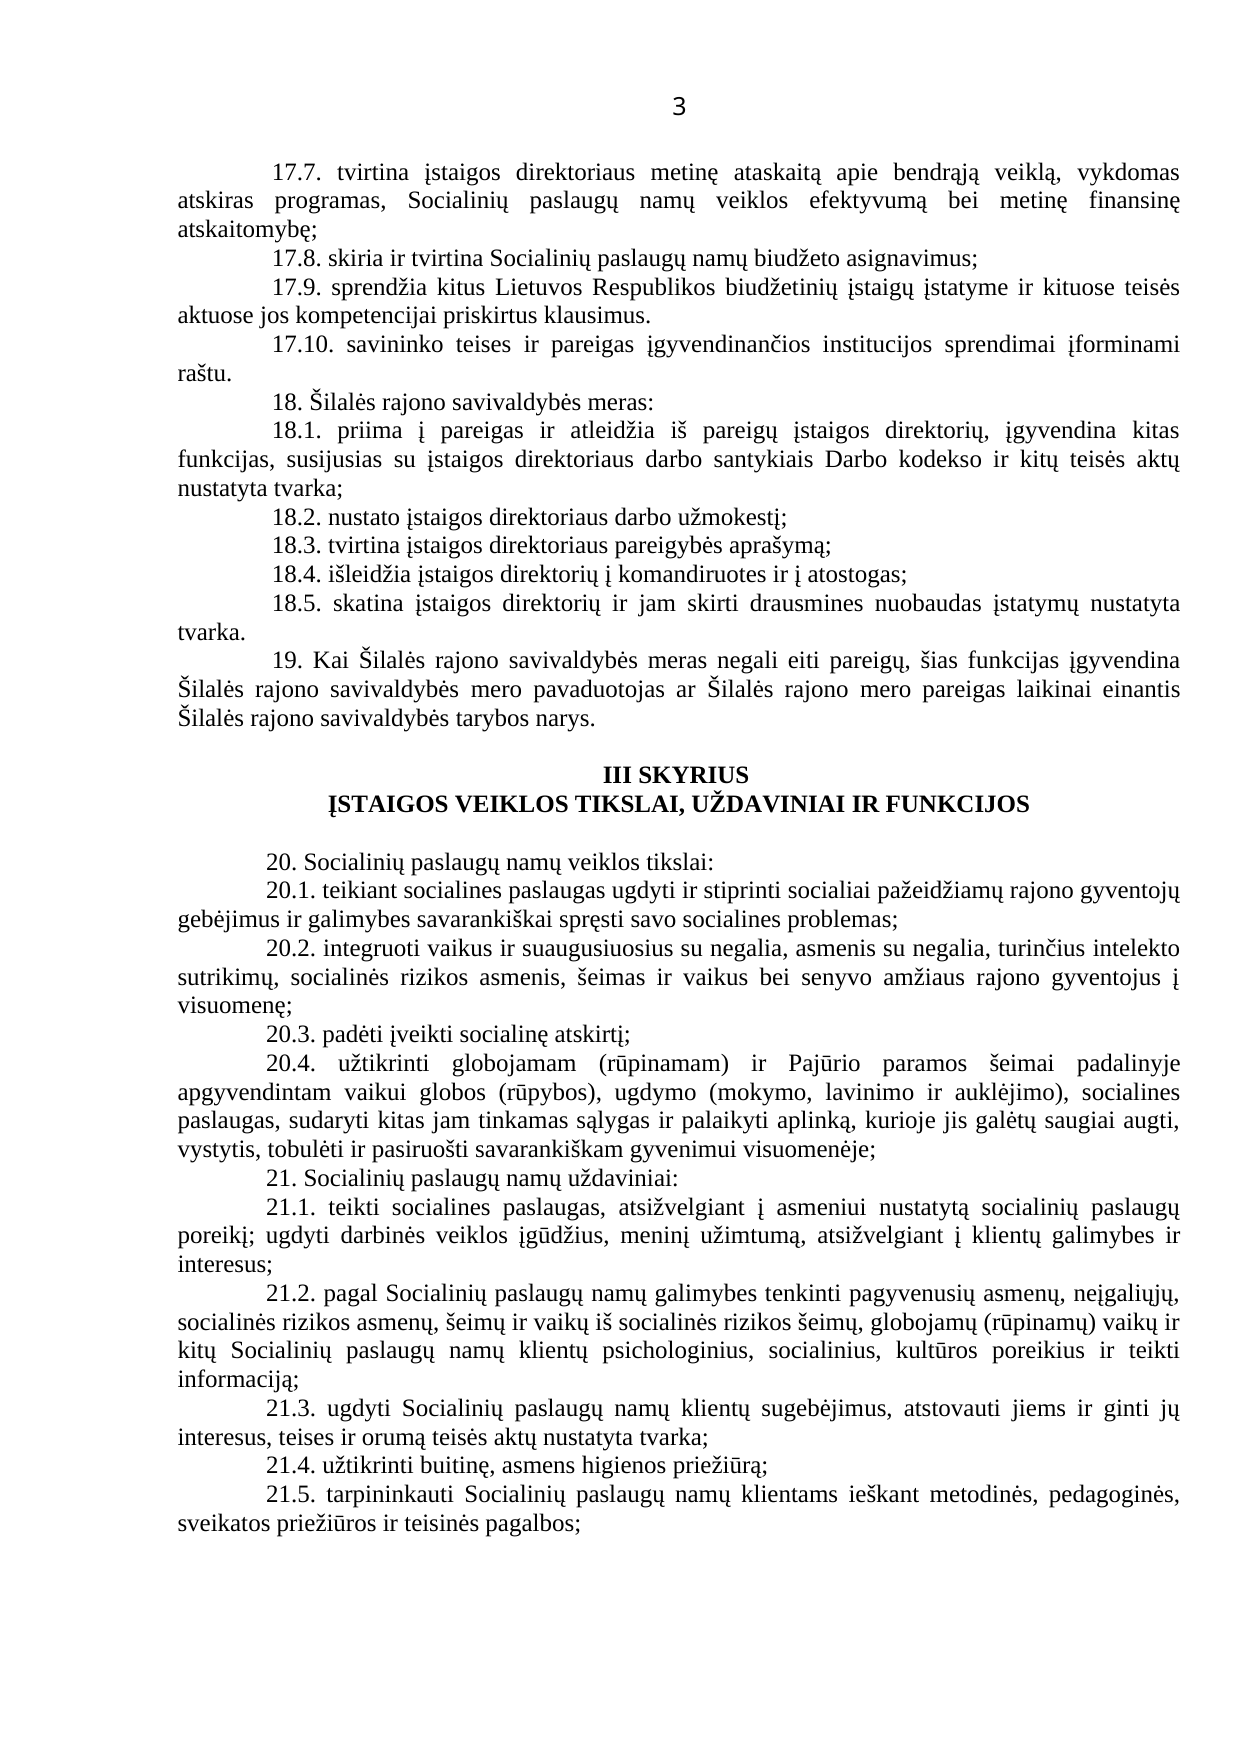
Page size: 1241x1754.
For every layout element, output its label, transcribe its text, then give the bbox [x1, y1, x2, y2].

text 18.2. nustato įstaigos direktoriaus darbo užmokestį; [177, 502, 1181, 531]
text 17.7. tvirtina įstaigos direktoriaus metinę ataskaitą apie bendrąją veiklą, vykdomas atskiras programas, Socialinių paslaugų namų veiklos efektyvumą bei metinę finansinę atskaitomybę; [177, 157, 1181, 243]
text 21.5. tarpininkauti Socialinių paslaugų namų klientams ieškant metodinės, pedagoginės, sveikatos priežiūros ir teisinės pagalbos; [177, 1479, 1181, 1537]
text 20.3. padėti įveikti socialinę atskirtį; [177, 1019, 1181, 1048]
text 21.2. pagal Socialinių paslaugų namų galimybes tenkinti pagyvenusių asmenų, neįgaliųjų, socialinės rizikos asmenų, šeimų ir vaikų iš socialinės rizikos šeimų, globojamų (rūpinamų) vaikų ir kitų Socialinių paslaugų namų klientų psichologinius, socialinius, kultūros poreikius ir teikti informaciją; [177, 1278, 1181, 1393]
text ĮSTAIGOS VEIKLOS TIKSLAI, UŽDAVINIAI IR FUNKCIJOS [177, 789, 1181, 818]
text 19. Kai Šilalės rajono savivaldybės meras negali eiti pareigų, šias funkcijas įgyvendina Šilalės rajono savivaldybės mero pavaduotojas ar Šilalės rajono mero pareigas laikinai einantis Šilalės rajono savivaldybės tarybos narys. [177, 646, 1181, 732]
text 21.4. užtikrinti buitinę, asmens higienos priežiūrą; [177, 1451, 1181, 1479]
text 17.9. sprendžia kitus Lietuvos Respublikos biudžetinių įstaigų įstatyme ir kituose teisės aktuose jos kompetencijai priskirtus klausimus. [177, 272, 1181, 329]
text 18. Šilalės rajono savivaldybės meras: [177, 387, 1181, 416]
text 17.10. savininko teises ir pareigas įgyvendinančios institucijos sprendimai įforminami raštu. [177, 329, 1181, 387]
text 21.3. ugdyti Socialinių paslaugų namų klientų sugebėjimus, atstovauti jiems ir ginti jų interesus, teises ir orumą teisės aktų nustatyta tvarka; [177, 1393, 1181, 1451]
text 20. Socialinių paslaugų namų veiklos tikslai: [177, 847, 1181, 876]
text 18.4. išleidžia įstaigos direktorių į komandiruotes ir į atostogas; [177, 559, 1181, 588]
text 21.1. teikti socialines paslaugas, atsižvelgiant į asmeniui nustatytą socialinių paslaugų poreikį; ugdyti darbinės veiklos įgūdžius, meninį užimtumą, atsižvelgiant į klientų galimybes ir interesus; [177, 1192, 1181, 1278]
text 20.4. užtikrinti globojamam (rūpinamam) ir Pajūrio paramos šeimai padalinyje apgyvendintam vaikui globos (rūpybos), ugdymo (mokymo, lavinimo ir auklėjimo), socialines paslaugas, sudaryti kitas jam tinkamas sąlygas ir palaikyti aplinką, kurioje jis galėtų saugiai augti, vystytis, tobulėti ir pasiruošti savarankiškam gyvenimui visuomenėje; [177, 1048, 1181, 1163]
text 21. Socialinių paslaugų namų uždaviniai: [177, 1163, 1181, 1192]
text 18.3. tvirtina įstaigos direktoriaus pareigybės aprašymą; [177, 531, 1181, 559]
text 18.1. priima į pareigas ir atleidžia iš pareigų įstaigos direktorių, įgyvendina kitas funkcijas, susijusias su įstaigos direktoriaus darbo santykiais Darbo kodekso ir kitų teisės aktų nustatyta tvarka; [177, 416, 1181, 502]
text 17.8. skiria ir tvirtina Socialinių paslaugų namų biudžeto asignavimus; [177, 243, 1181, 272]
text 20.2. integruoti vaikus ir suaugusiuosius su negalia, asmenis su negalia, turinčius intelekto sutrikimų, socialinės rizikos asmenis, šeimas ir vaikus bei senyvo amžiaus rajono gyventojus į visuomenę; [177, 933, 1181, 1019]
text 20.1. teikiant socialines paslaugas ugdyti ir stiprinti socialiai pažeidžiamų rajono gyventojų gebėjimus ir galimybes savarankiškai spręsti savo socialines problemas; [177, 876, 1181, 933]
text 18.5. skatina įstaigos direktorių ir jam skirti drausmines nuobaudas įstatymų nustatyta tvarka. [177, 588, 1181, 646]
text III SKYRIUS [177, 761, 1181, 789]
